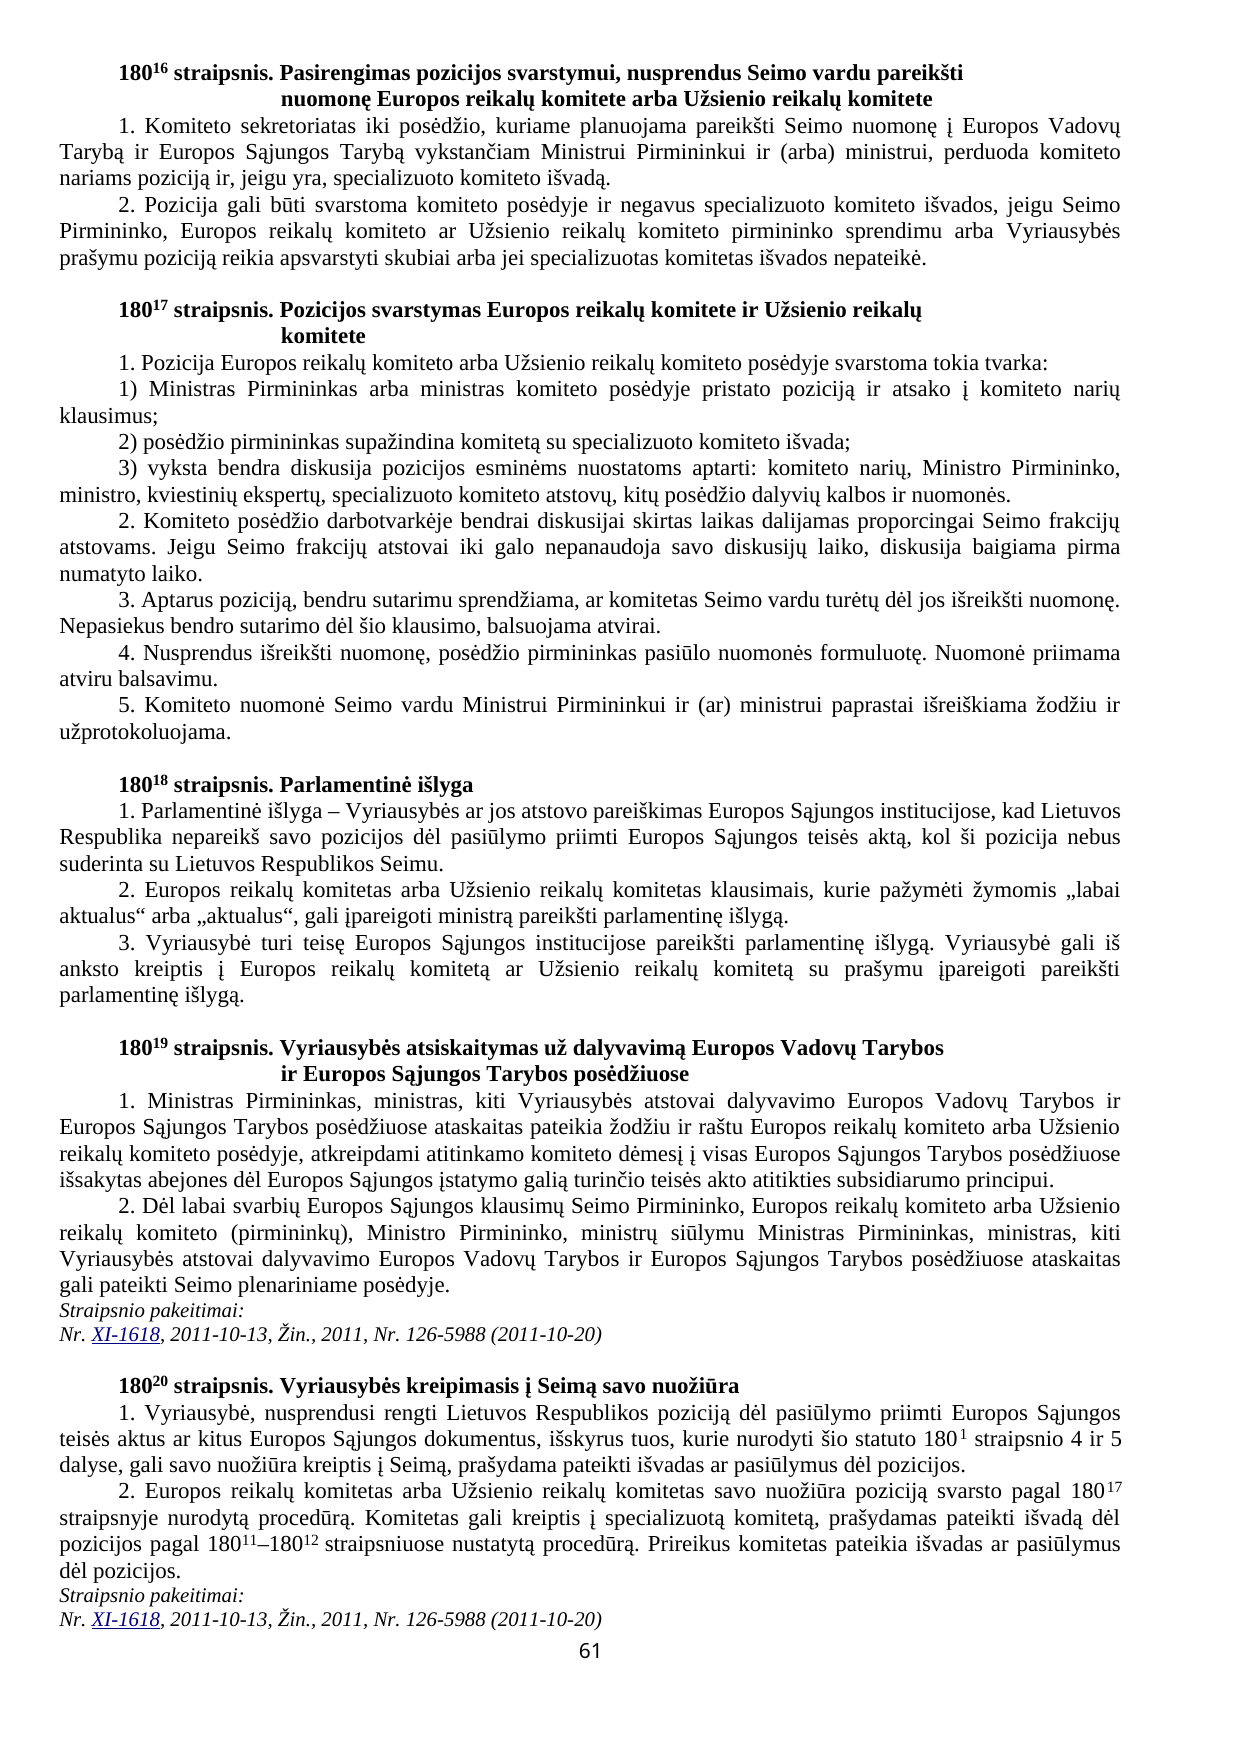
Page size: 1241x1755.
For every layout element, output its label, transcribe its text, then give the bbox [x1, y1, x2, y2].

text 18016 straipsnis. Pasirengimas pozicijos svarstymui, nusprendus Seimo vardu pareikšti [59, 59, 1122, 85]
text 4. Nusprendus išreikšti nuomonę, posėdžio pirmininkas pasiūlo nuomonės formuluotę. Nuomonė priimama atviru balsavimu. [59, 639, 1122, 692]
text nuomonę Europos reikalų komitete arba Užsienio reikalų komitete [59, 85, 1122, 112]
text Nr. XI-1618, 2011-10-13, Žin., 2011, Nr. 126-5988 (2011-10-20) [59, 1322, 1122, 1346]
text 2. Europos reikalų komitetas arba Užsienio reikalų komitetas savo nuožiūra poziciją svarsto pagal 18017 straipsnyje nurodytą procedūrą. Komitetas gali kreiptis į specializuotą komitetą, prašydamas pateikti išvadą dėl pozicijos pagal 18011–18012 straipsniuose nustatytą procedūrą. Prireikus komitetas pateikia išvadas ar pasiūlymus dėl pozicijos. [59, 1478, 1122, 1583]
text Nr. XI-1618, 2011-10-13, Žin., 2011, Nr. 126-5988 (2011-10-20) [59, 1607, 1122, 1631]
text 1. Parlamentinė išlyga – Vyriausybės ar jos atstovo pareiškimas Europos Sąjungos institucijose, kad Lietuvos Respublika nepareikš savo pozicijos dėl pasiūlymo priimti Europos Sąjungos teisės aktą, kol ši pozicija nebus suderinta su Lietuvos Respublikos Seimu. [59, 797, 1122, 876]
text ir Europos Sąjungos Tarybos posėdžiuose [206, 1061, 1122, 1087]
text Straipsnio pakeitimai: [59, 1298, 1122, 1322]
text Straipsnio pakeitimai: [59, 1583, 1122, 1607]
text 18018 straipsnis. Parlamentinė išlyga [59, 771, 1122, 797]
text 5. Komiteto nuomonė Seimo vardu Ministrui Pirmininkui ir (ar) ministrui paprastai išreiškiama žodžiu ir užprotokoluojama. [59, 692, 1122, 744]
text 1. Komiteto sekretoriatas iki posėdžio, kuriame planuojama pareikšti Seimo nuomonę į Europos Vadovų Tarybą ir Europos Sąjungos Tarybą vykstančiam Ministrui Pirmininkui ir (arba) ministrui, perduoda komiteto nariams poziciją ir, jeigu yra, specializuoto komiteto išvadą. [59, 112, 1122, 191]
text 18020 straipsnis. Vyriausybės kreipimasis į Seimą savo nuožiūra [59, 1372, 1122, 1398]
text 3. Vyriausybė turi teisę Europos Sąjungos institucijose pareikšti parlamentinę išlygą. Vyriausybė gali iš anksto kreiptis į Europos reikalų komitetą ar Užsienio reikalų komitetą su prašymu įpareigoti pareikšti parlamentinę išlygą. [59, 929, 1122, 1008]
text 1. Vyriausybė, nusprendusi rengti Lietuvos Respublikos poziciją dėl pasiūlymo priimti Europos Sąjungos teisės aktus ar kitus Europos Sąjungos dokumentus, išskyrus tuos, kurie nurodyti šio statuto 1801 straipsnio 4 ir 5 dalyse, gali savo nuožiūra kreiptis į Seimą, prašydama pateikti išvadas ar pasiūlymus dėl pozicijos. [59, 1398, 1122, 1478]
text 3. Aptarus poziciją, bendru sutarimu sprendžiama, ar komitetas Seimo vardu turėtų dėl jos išreikšti nuomonę. Nepasiekus bendro sutarimo dėl šio klausimo, balsuojama atvirai. [59, 586, 1122, 639]
text 2. Pozicija gali būti svarstoma komiteto posėdyje ir negavus specializuoto komiteto išvados, jeigu Seimo Pirmininko, Europos reikalų komiteto ar Užsienio reikalų komiteto pirmininko sprendimu arba Vyriausybės prašymu poziciją reikia apsvarstyti skubiai arba jei specializuotas komitetas išvados nepateikė. [59, 191, 1122, 270]
text 3) vyksta bendra diskusija pozicijos esminėms nuostatoms aptarti: komiteto narių, Ministro Pirmininko, ministro, kviestinių ekspertų, specializuoto komiteto atstovų, kitų posėdžio dalyvių kalbos ir nuomonės. [59, 454, 1122, 507]
text 1. Ministras Pirmininkas, ministras, kiti Vyriausybės atstovai dalyvavimo Europos Vadovų Tarybos ir Europos Sąjungos Tarybos posėdžiuose ataskaitas pateikia žodžiu ir raštu Europos reikalų komiteto arba Užsienio reikalų komiteto posėdyje, atkreipdami atitinkamo komiteto dėmesį į visas Europos Sąjungos Tarybos posėdžiuose išsakytas abejones dėl Europos Sąjungos įstatymo galią turinčio teisės akto atitikties subsidiarumo principui. [59, 1087, 1122, 1192]
text komitete [59, 323, 1122, 349]
text 2. Europos reikalų komitetas arba Užsienio reikalų komitetas klausimais, kurie pažymėti žymomis „labai aktualus“ arba „aktualus“, gali įpareigoti ministrą pareikšti parlamentinę išlygą. [59, 876, 1122, 929]
text 1) Ministras Pirmininkas arba ministras komiteto posėdyje pristato poziciją ir atsako į komiteto narių klausimus; [59, 375, 1122, 428]
text 1. Pozicija Europos reikalų komiteto arba Užsienio reikalų komiteto posėdyje svarstoma tokia tvarka: [59, 349, 1122, 375]
text 18017 straipsnis. Pozicijos svarstymas Europos reikalų komitete ir Užsienio reikalų [59, 296, 1122, 323]
text 18019 straipsnis. Vyriausybės atsiskaitymas už dalyvavimą Europos Vadovų Tarybos [59, 1034, 1122, 1061]
text 2. Dėl labai svarbių Europos Sąjungos klausimų Seimo Pirmininko, Europos reikalų komiteto arba Užsienio reikalų komiteto (pirmininkų), Ministro Pirmininko, ministrų siūlymu Ministras Pirmininkas, ministras, kiti Vyriausybės atstovai dalyvavimo Europos Vadovų Tarybos ir Europos Sąjungos Tarybos posėdžiuose ataskaitas gali pateikti Seimo plenariniame posėdyje. [59, 1192, 1122, 1298]
text 2. Komiteto posėdžio darbotvarkėje bendrai diskusijai skirtas laikas dalijamas proporcingai Seimo frakcijų atstovams. Jeigu Seimo frakcijų atstovai iki galo nepanaudoja savo diskusijų laiko, diskusija baigiama pirma numatyto laiko. [59, 507, 1122, 586]
text 2) posėdžio pirmininkas supažindina komitetą su specializuoto komiteto išvada; [59, 428, 1122, 454]
